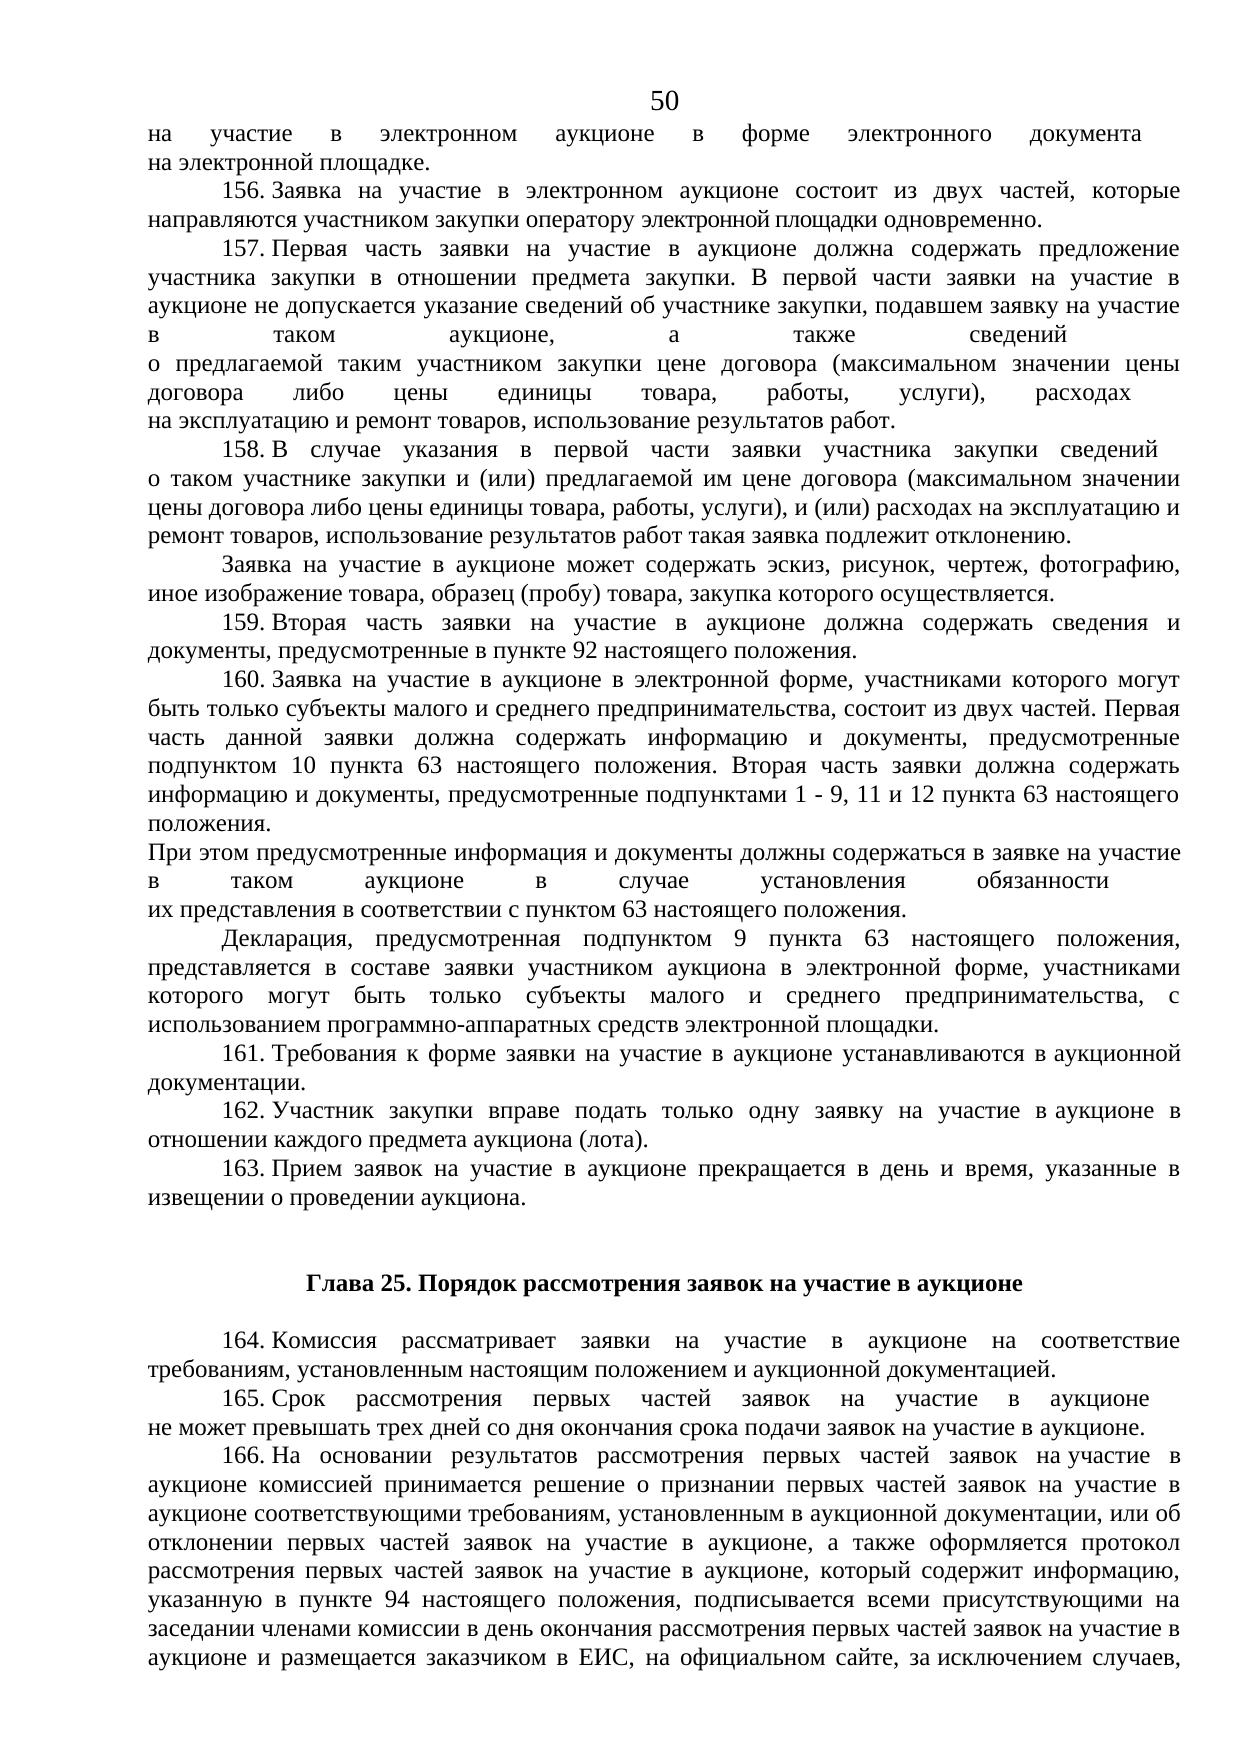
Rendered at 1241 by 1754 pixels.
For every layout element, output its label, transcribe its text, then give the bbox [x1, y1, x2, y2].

text 166. На основании результатов рассмотрения первых частей заявок на участие в аукционе комиссией принимается решение о признании первых частей заявок на участие в аукционе соответствующими требованиям, установленным в аукционной документации, или об отклонении первых частей заявок на участие в аукционе, а также оформляется протокол рассмотрения первых частей заявок на участие в аукционе, который содержит информацию, указанную в пункте 94 настоящего положения, подписывается всеми присутствующими на заседании членами комиссии в день окончания рассмотрения первых частей заявок на участие в аукционе и размещается заказчиком в ЕИС, на официальном сайте, за исключением случаев, [148, 1441, 1181, 1671]
text 156. Заявка на участие в электронном аукционе состоит из двух частей, которые направляются участником закупки оператору электронной площадки одновременно. [148, 176, 1181, 233]
text 165. Срок рассмотрения первых частей заявок на участие в аукционе не может превышать трех дней со дня окончания срока подачи заявок на участие в аукционе. [148, 1383, 1181, 1441]
text 158. В случае указания в первой части заявки участника закупки сведений о таком участнике закупки и (или) предлагаемой им цене договора (максимальном значении цены договора либо цены единицы товара, работы, услуги), и (или) расходах на эксплуатацию и ремонт товаров, использование результатов работ такая заявка подлежит отклонению. [148, 434, 1181, 549]
text 160. Заявка на участие в аукционе в электронной форме, участниками которого могут быть только субъекты малого и среднего предпринимательства, состоит из двух частей. Первая часть данной заявки должна содержать информацию и документы, предусмотренные подпунктом 10 пункта 63 настоящего положения. Вторая часть заявки должна содержать информацию и документы, предусмотренные подпунктами 1 - 9, 11 и 12 пункта 63 настоящего положения. При этом предусмотренные информация и документы должны содержаться в заявке на участие в таком аукционе в случае установления обязанности их представления в соответствии с пунктом 63 настоящего положения. [148, 664, 1181, 923]
text 157. Первая часть заявки на участие в аукционе должна содержать предложение участника закупки в отношении предмета закупки. В первой части заявки на участие в аукционе не допускается указание сведений об участнике закупки, подавшем заявку на участие в таком аукционе, а также сведений о предлагаемой таким участником закупки цене договора (максимальном значении цены договора либо цены единицы товара, работы, услуги), расходах на эксплуатацию и ремонт товаров, использование результатов работ. [148, 233, 1181, 434]
text на участие в электронном аукционе в форме электронного документа на электронной площадке. [148, 118, 1181, 176]
text 163. Прием заявок на участие в аукционе прекращается в день и время, указанные в извещении о проведении аукциона. [148, 1153, 1181, 1211]
text Заявка на участие в аукционе может содержать эскиз, рисунок, чертеж, фотографию, иное изображение товара, образец (пробу) товара, закупка которого осуществляется. [148, 549, 1181, 607]
text 164. Комиссия рассматривает заявки на участие в аукционе на соответствие требованиям, установленным настоящим положением и аукционной документацией. [148, 1326, 1181, 1383]
text 159. Вторая часть заявки на участие в аукционе должна содержать сведения и документы, предусмотренные в пункте 92 настоящего положения. [148, 607, 1181, 664]
text 161. Требования к форме заявки на участие в аукционе устанавливаются в аукционной документации. [148, 1038, 1181, 1096]
text Декларация, предусмотренная подпунктом 9 пункта 63 настоящего положения, представляется в составе заявки участником аукциона в электронной форме, участниками которого могут быть только субъекты малого и среднего предпринимательства, с использованием программно-аппаратных средств электронной площадки. [148, 923, 1181, 1038]
text 162. Участник закупки вправе подать только одну заявку на участие в аукционе в отношении каждого предмета аукциона (лота). [148, 1096, 1181, 1153]
text Глава 25. Порядок рассмотрения заявок на участие в аукционе [148, 1268, 1181, 1297]
